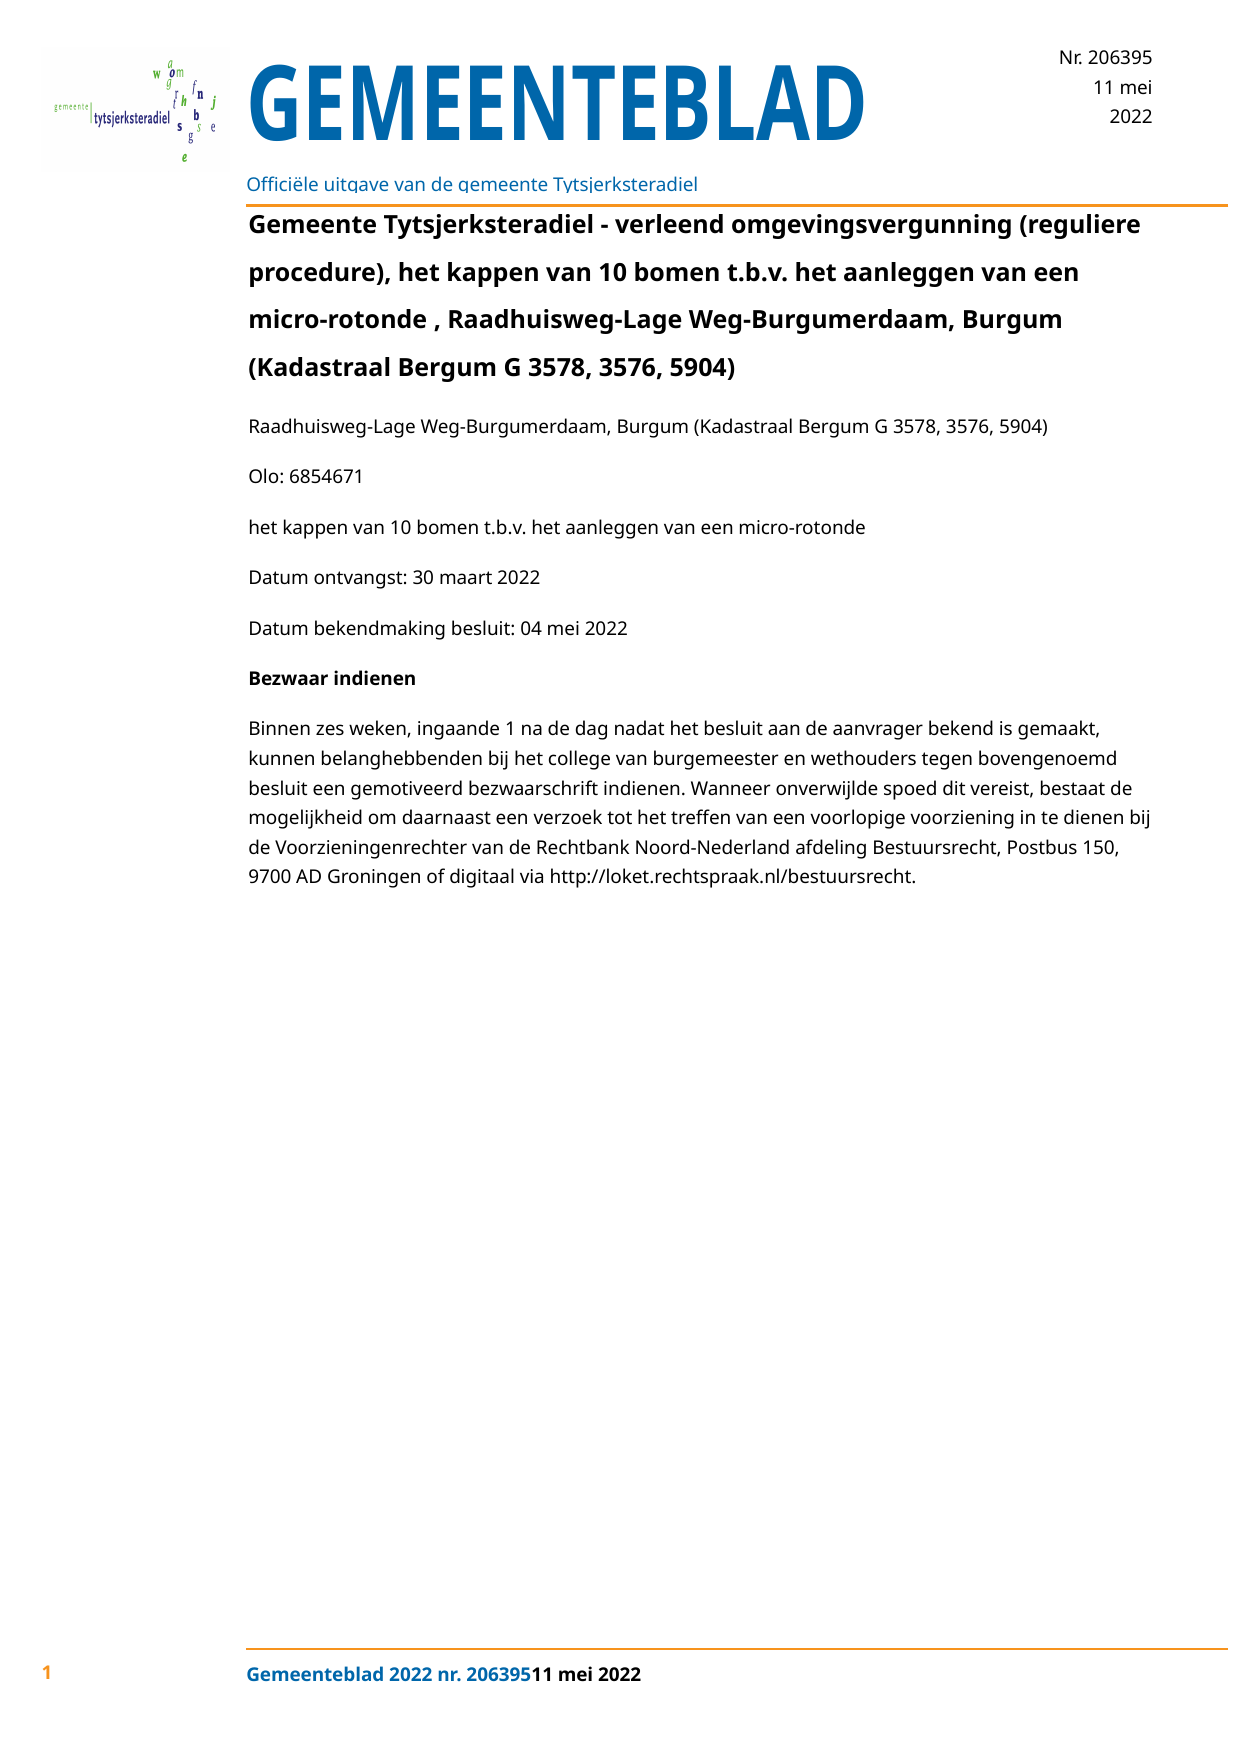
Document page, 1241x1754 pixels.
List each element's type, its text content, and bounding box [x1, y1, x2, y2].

text Binnen zes weken, ingaande 1 na de dag nadat het besluit aan de aanvrager bekend is gemaakt, kunnen belanghebbenden bij het college van burgemeester en wethouders tegen bovengenoemd besluit een gemotiveerd bezwaarschrift indienen. Wanneer onverwijlde spoed dit vereist, bestaat de mogelijkheid om daarnaast een verzoek tot het treffen van een voorlopige voorziening in te dienen bij de Voorzieningenrechter van de Rechtbank Noord-Nederland afdeling Bestuursrecht, Postbus 150, 9700 AD Groningen of digitaal via http://loket.rechtspraak.nl/bestuursrecht. [248, 716, 1152, 889]
text het kappen van 10 bomen t.b.v. het aanleggen van een micro-rotonde [248, 514, 1152, 540]
text Datum ontvangst: 30 maart 2022 [248, 564, 1152, 590]
text Olo: 6854671 [248, 463, 1152, 489]
text Datum bekendmaking besluit: 04 mei 2022 [248, 615, 1152, 641]
text Gemeente Tytsjerksteradiel - verleend omgevingsvergunning (reguliere procedure), het kappen van 10 bomen t.b.v. het aanleggen van een micro-rotonde , Raadhuisweg-Lage Weg-Burgumerdaam, Burgum (Kadastraal Bergum G 3578, 3576, 5904) [248, 207, 1152, 384]
picture [41, 47, 231, 172]
text Bezwaar indienen [248, 665, 1152, 691]
text Raadhuisweg-Lage Weg-Burgumerdaam, Burgum (Kadastraal Bergum G 3578, 3576, 5904) [248, 413, 1152, 439]
